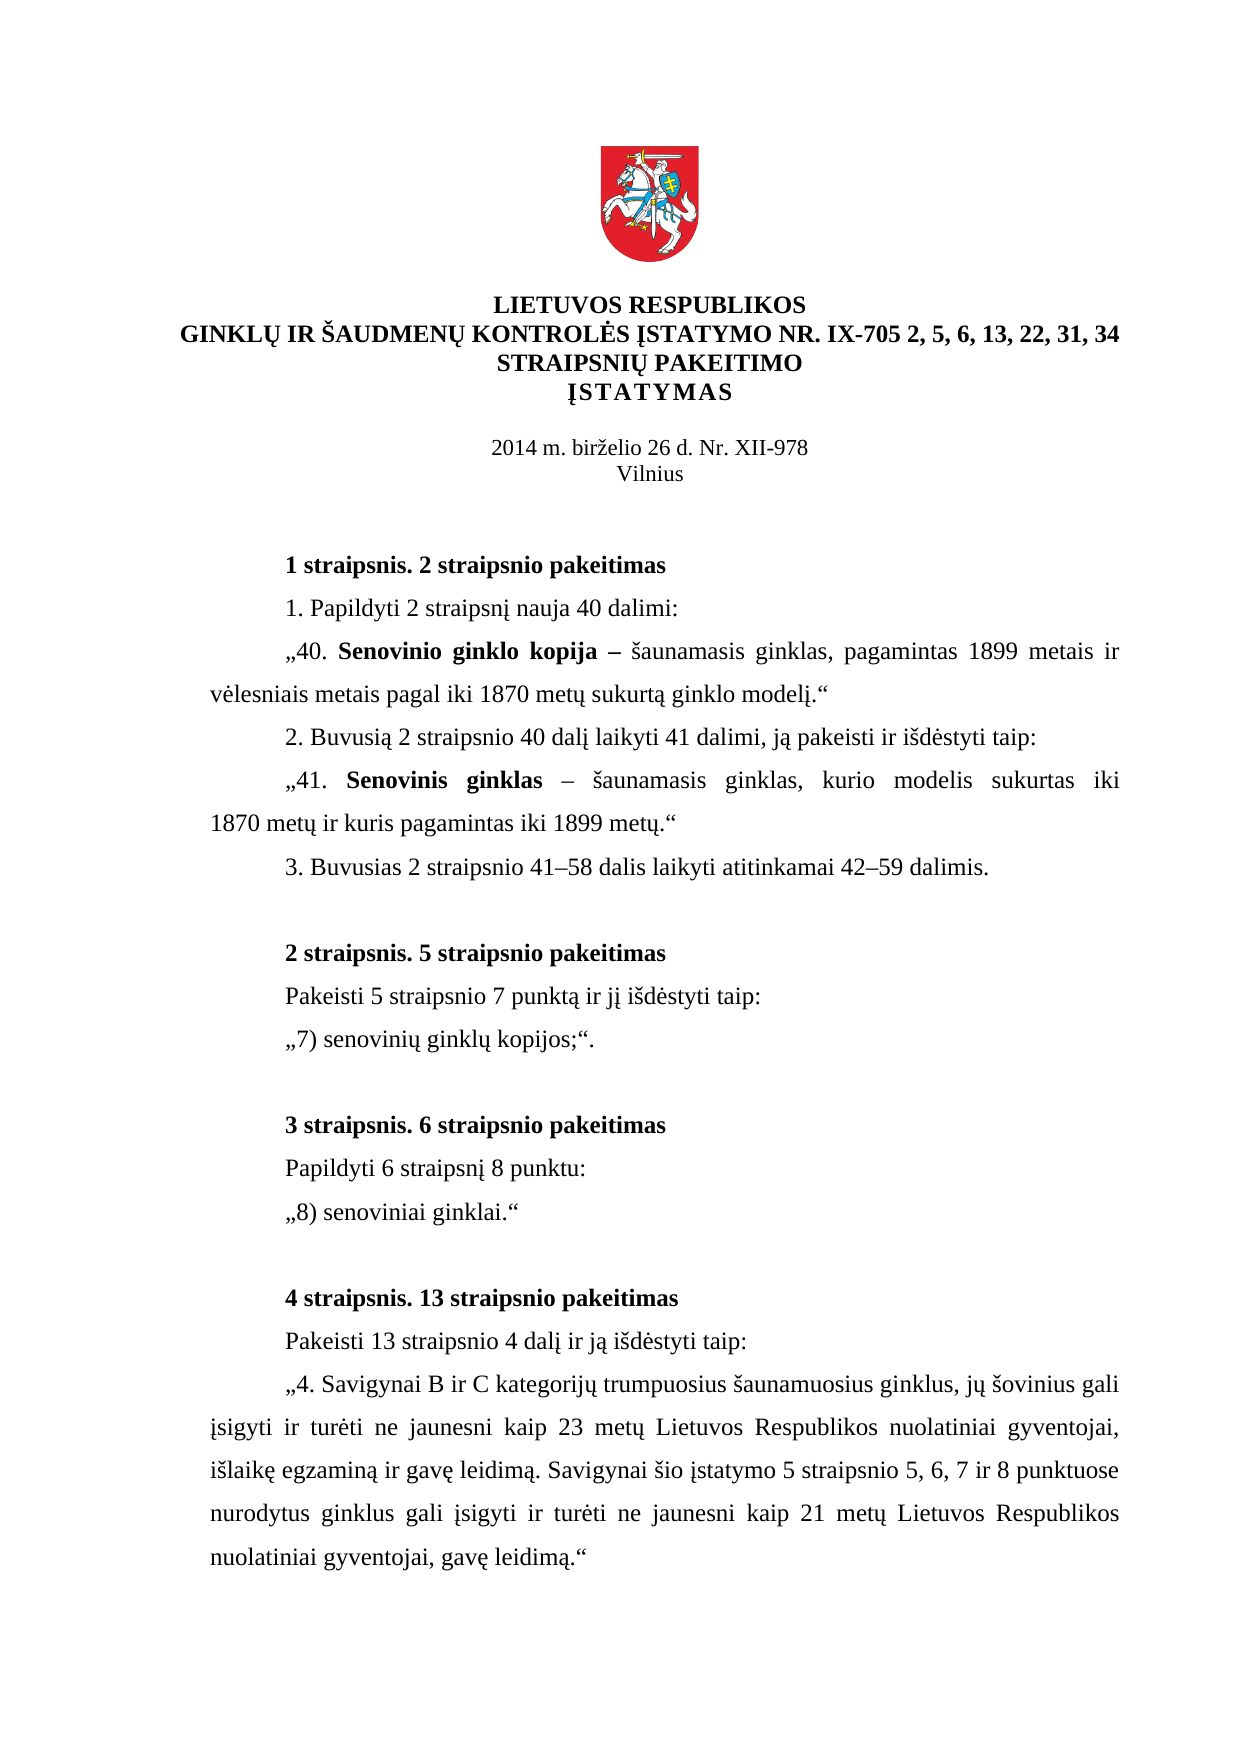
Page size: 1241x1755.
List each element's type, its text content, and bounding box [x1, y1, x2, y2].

text „40. Senovinio ginklo kopija – šaunamasis ginklas, pagamintas 1899 metais ir vėlesniais metais pagal iki 1870 metų sukurtą ginklo modelį.“ [210, 636, 1120, 708]
text 1 straipsnis. 2 straipsnio pakeitimas [210, 550, 1120, 578]
text „7) senovinių ginklų kopijos;“. [210, 1024, 1120, 1053]
text 2014 m. birželio 26 d. Nr. XII-978 Vilnius [177, 434, 1122, 487]
text 2 straipsnis. 5 straipsnio pakeitimas [210, 938, 1120, 967]
text 1. Papildyti 2 straipsnį nauja 40 dalimi: [210, 593, 1120, 622]
text „4. Savigynai B ir C kategorijų trumpuosius šaunamuosius ginklus, jų šovinius gali įsigyti ir turėti ne jaunesni kaip 23 metų Lietuvos Respublikos nuolatiniai gyventojai, išlaikę egzaminą ir gavę leidimą. Savigynai šio įstatymo 5 straipsnio 5, 6, 7 ir 8 punktuose nurodytus ginklus gali įsigyti ir turėti ne jaunesni kaip 21 metų Lietuvos Respublikos nuolatiniai gyventojai, gavę leidimą.“ [210, 1369, 1120, 1570]
text 2. Buvusią 2 straipsnio 40 dalį laikyti 41 dalimi, ją pakeisti ir išdėstyti taip: [210, 722, 1120, 751]
text 4 straipsnis. 13 straipsnio pakeitimas [210, 1283, 1120, 1312]
text „8) senoviniai ginklai.“ [210, 1197, 1120, 1225]
text LIETUVOS RESPUBLIKOS [177, 290, 1122, 319]
text „41. Senovinis ginklas – šaunamasis ginklas, kurio modelis sukurtas iki 1870 metų ir kuris pagamintas iki 1899 metų.“ [210, 765, 1120, 837]
text 3. Buvusias 2 straipsnio 41–58 dalis laikyti atitinkamai 42–59 dalimis. [210, 852, 1120, 880]
text ĮSTATYMAS [177, 377, 1122, 405]
text Pakeisti 13 straipsnio 4 dalį ir ją išdėstyti taip: [210, 1326, 1120, 1355]
text 3 straipsnis. 6 straipsnio pakeitimas [210, 1110, 1120, 1139]
text Papildyti 6 straipsnį 8 punktu: [210, 1153, 1120, 1182]
text GINKLŲ IR ŠAUDMENŲ KONTROLĖS ĮSTATYMO NR. IX-705 2, 5, 6, 13, 22, 31, 34 STRAIPSNIŲ PAKEITIMO [177, 319, 1122, 377]
text Pakeisti 5 straipsnio 7 punktą ir jį išdėstyti taip: [210, 981, 1120, 1010]
